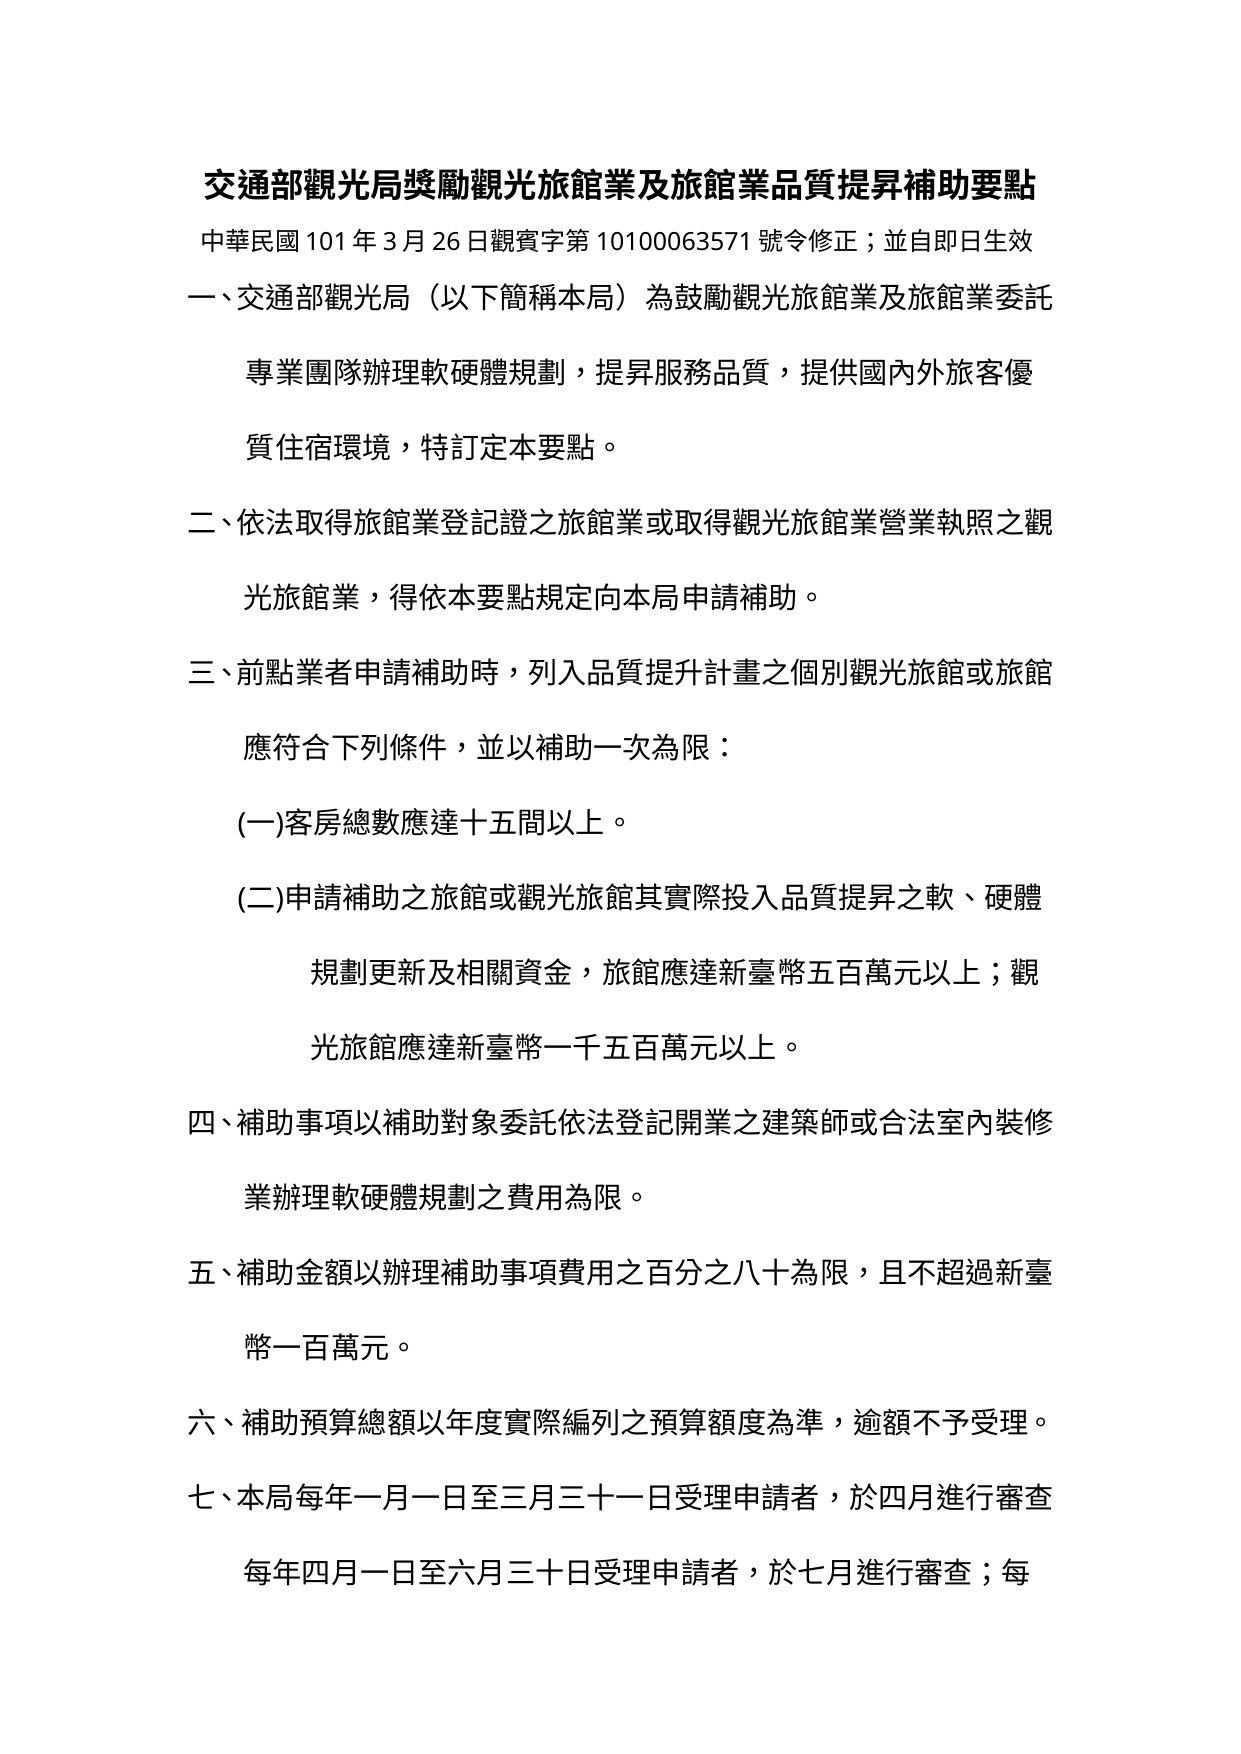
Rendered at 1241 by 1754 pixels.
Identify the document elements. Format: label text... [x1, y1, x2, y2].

text 五、補助金額以辦理補助事項費用之百分之八十為限，且不超過新臺幣一百萬元。 [187, 1233, 1053, 1383]
text 一、交通部觀光局（以下簡稱本局）為鼓勵觀光旅館業及旅館業委託專業團隊辦理軟硬體規劃，提昇服務品質，提供國內外旅客優質住宿環境，特訂定本要點。 [187, 258, 1053, 483]
text (一)客房總數應達十五間以上。 [237, 783, 1053, 858]
text 二、依法取得旅館業登記證之旅館業或取得觀光旅館業營業執照之觀光旅館業，得依本要點規定向本局申請補助。 [187, 483, 1053, 633]
text 四、補助事項以補助對象委託依法登記開業之建築師或合法室內裝修業辦理軟硬體規劃之費用為限。 [187, 1083, 1053, 1233]
text 中華民國101年3月26日觀賓字第10100063571號令修正；並自即日生效 [187, 221, 1053, 258]
text 交通部觀光局獎勵觀光旅館業及旅館業品質提昇補助要點 [187, 146, 1053, 221]
text (二)申請補助之旅館或觀光旅館其實際投入品質提昇之軟、硬體規劃更新及相關資金，旅館應達新臺幣五百萬元以上；觀光旅館應達新臺幣一千五百萬元以上。 [237, 858, 1053, 1083]
text 六、補助預算總額以年度實際編列之預算額度為準，逾額不予受理。 [187, 1383, 1053, 1458]
text 七、本局每年一月一日至三月三十一日受理申請者，於四月進行審查；每年四月一日至六月三十日受理申請者，於七月進行審查；每年七月一日至九月三十日受理申請者，於十月進行審查；十月一日至十二月三十一日受理申請者，次年一月進行審查。 [187, 1458, 1053, 1608]
text 三、前點業者申請補助時，列入品質提升計畫之個別觀光旅館或旅館應符合下列條件，並以補助一次為限： [187, 633, 1053, 783]
